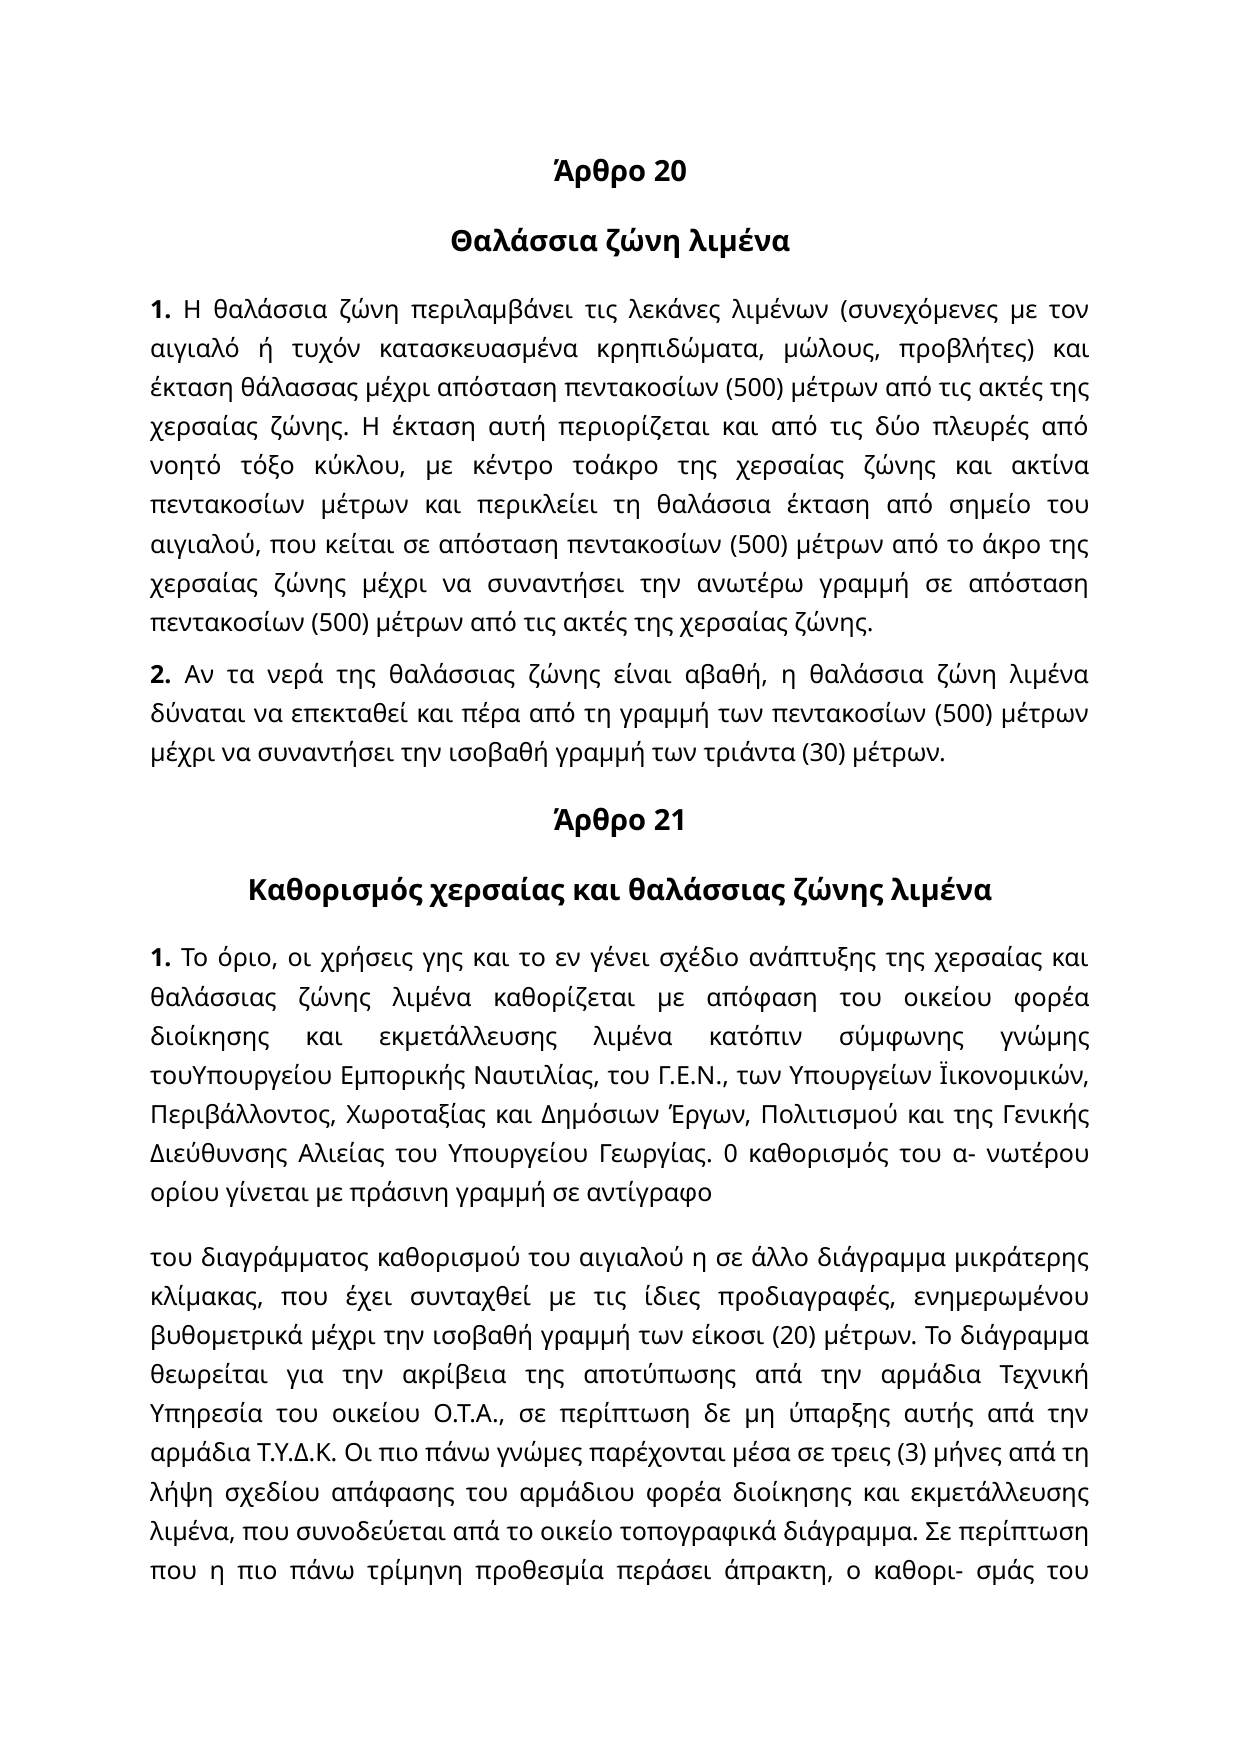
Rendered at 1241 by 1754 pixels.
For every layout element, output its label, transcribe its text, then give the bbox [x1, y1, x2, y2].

subtitle Θαλάσσια ζώνη λιμένα [150, 221, 1090, 260]
text 1. Το όριο, οι χρήσεις γης και το εν γένει σχέδιο ανάπτυξης της χερσαίας και θαλάσσιας ζώνης λιμένα καθορίζεται με απόφαση του οικείου φορέα διοίκησης και εκμετάλλευσης λιμένα κατόπιν σύμφωνης γνώμης τουΥπουργείου Εμπορικής Ναυτιλίας, του Γ.Ε.Ν., των Υπουργείων Ϊικονομικών, Περιβάλλοντος, Χωροταξίας και Δημόσιων Έργων, Πολιτισμού και της Γενικής Διεύθυνσης Αλιείας του Υπουργείου Γεωργίας. 0 καθορισμός του α- νωτέρου ορίου γίνεται με πράσινη γραμμή σε αντίγραφο [150, 940, 1090, 1209]
subtitle Καθορισμός χερσαίας και θαλάσσιας ζώνης λιμένα [150, 869, 1090, 909]
text 1. Η θαλάσσια ζώνη περιλαμβάνει τις λεκάνες λιμένων (συνεχόμενες με τον αιγιαλό ή τυχόν κατασκευασμένα κρηπιδώματα, μώλους, προβλήτες) και έκταση θάλασσας μέχρι απόσταση πεντακοσίων (500) μέτρων από τις ακτές της χερσαίας ζώνης. Η έκταση αυτή περιορίζεται και από τις δύο πλευρές από νοητό τόξο κύκλου, με κέντρο τοάκρο της χερσαίας ζώνης και ακτίνα πεντακοσίων μέτρων και περικλείει τη θαλάσσια έκταση από σημείο του αιγιαλού, που κείται σε απόσταση πεντακοσίων (500) μέτρων από το άκρο της χερσαίας ζώνης μέχρι να συναντήσει την ανωτέρω γραμμή σε απόσταση πεντακοσίων (500) μέτρων από τις ακτές της χερσαίας ζώνης. [150, 291, 1090, 639]
subtitle Άρθρο 20 [150, 150, 1090, 190]
text 2. Αν τα νερά της θαλάσσιας ζώνης είναι αβαθή, η θαλάσσια ζώνη λιμένα δύναται να επεκταθεί και πέρα από τη γραμμή των πεντακοσίων (500) μέτρων μέχρι να συναντήσει την ισοβαθή γραμμή των τριάντα (30) μέτρων. [150, 656, 1090, 769]
subtitle Άρθρο 21 [150, 799, 1090, 838]
text του διαγράμματος καθορισμού του αιγιαλού η σε άλλο διάγραμμα μικράτερης κλίμακας, που έχει συνταχθεί με τις ίδιες προδιαγραφές, ενημερωμένου βυθομετρικά μέχρι την ισοβαθή γραμμή των είκοσι (20) μέτρων. Το διάγραμμα θεωρείται για την ακρίβεια της αποτύπωσης απά την αρμάδια Τεχνική Υπηρεσία του οικείου Ο.Τ.Α., σε περίπτωση δε μη ύπαρξης αυτής απά την αρμάδια Τ.Υ.Δ.Κ. Οι πιο πάνω γνώμες παρέχονται μέσα σε τρεις (3) μήνες απά τη λήψη σχεδίου απάφασης του αρμάδιου φορέα διοίκησης και εκμετάλλευσης λιμένα, που συνοδεύεται απά το οικείο τοπογραφικά διάγραμμα. Σε περίπτωση που η πιο πάνω τρίμηνη προθεσμία περάσει άπρακτη, ο καθορι- σμάς του [150, 1239, 1090, 1587]
